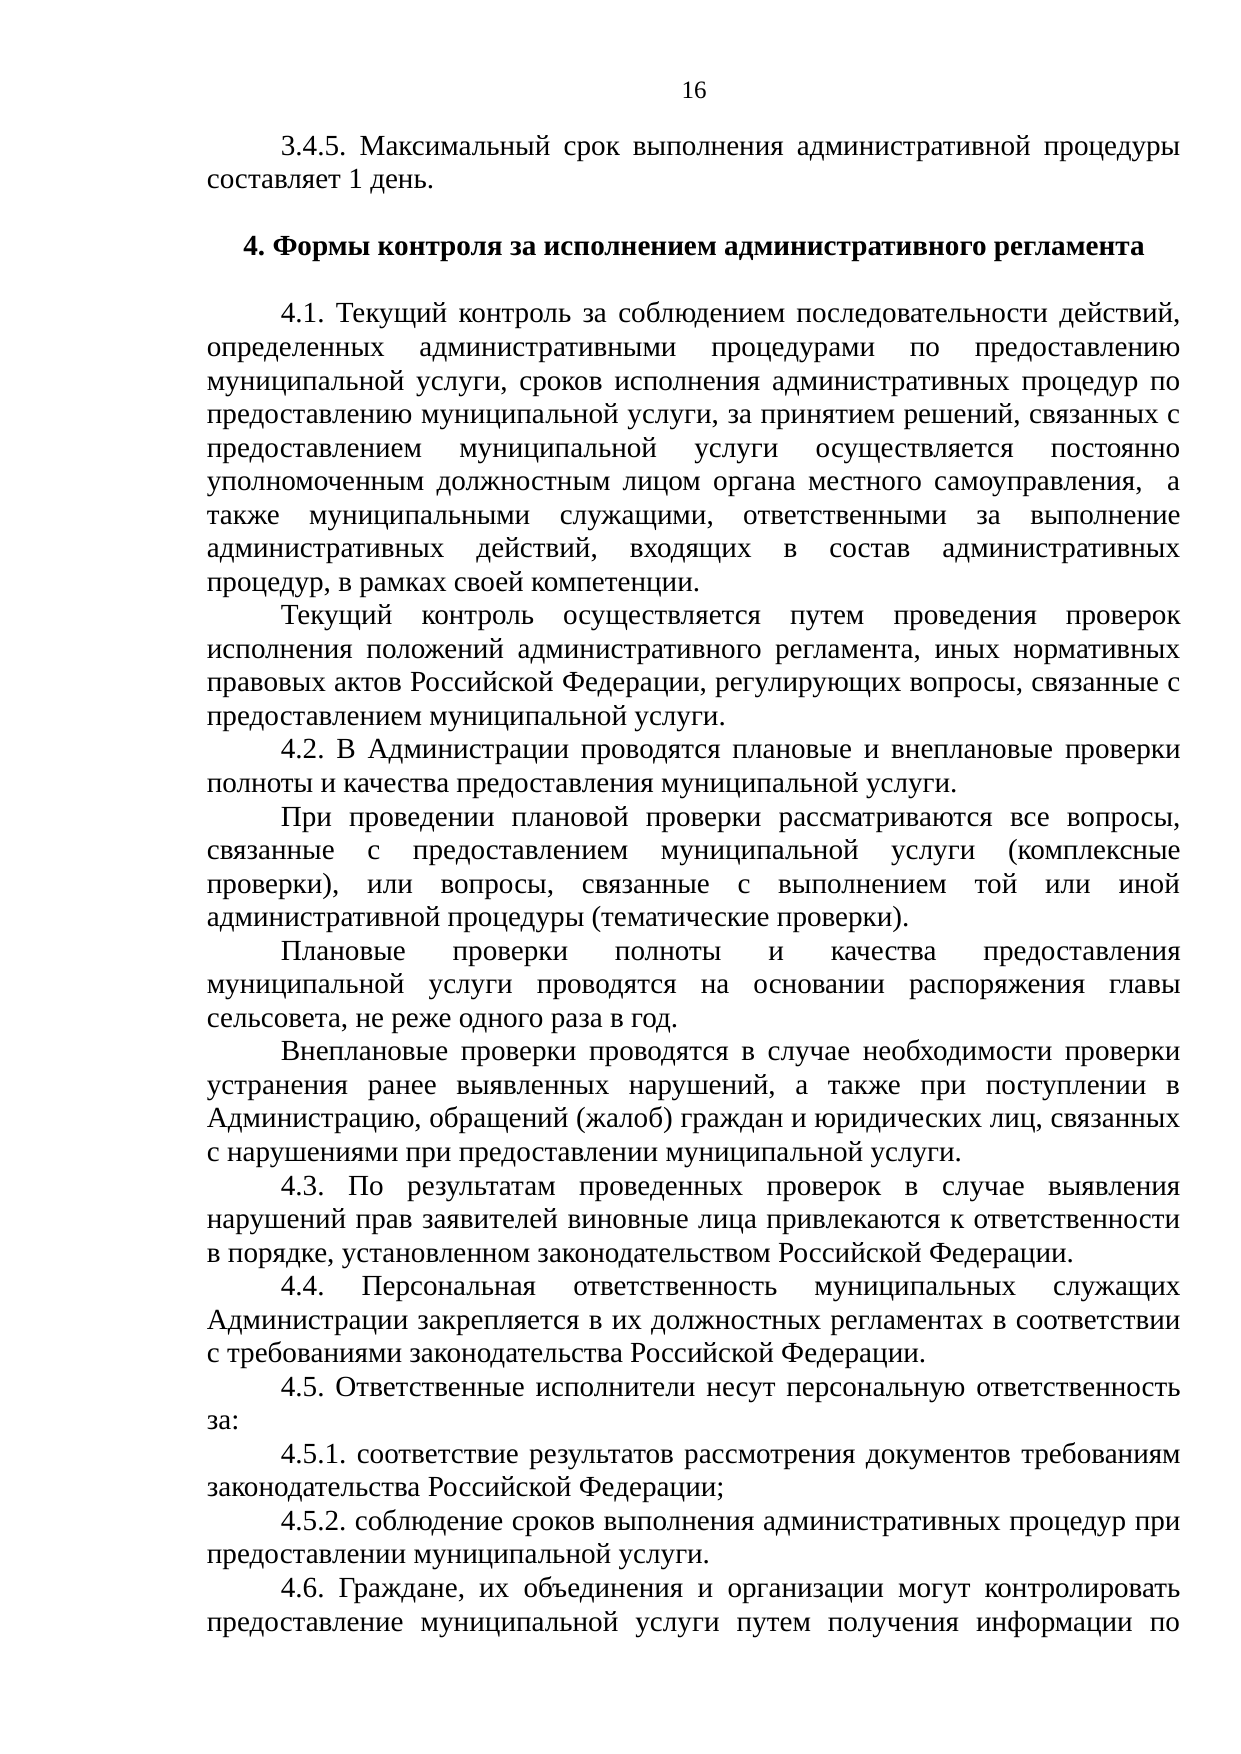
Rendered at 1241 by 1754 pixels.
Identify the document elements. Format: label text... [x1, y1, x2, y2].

text 4.5. Ответственные исполнители несут персональную ответственность за: [207, 1369, 1181, 1436]
text 4. Формы контроля за исполнением административного регламента [207, 228, 1181, 262]
text Плановые проверки полноты и качества предоставления муниципальной услуги проводятся на основании распоряжения главы сельсовета, не реже одного раза в год. [207, 933, 1181, 1033]
text Текущий контроль осуществляется путем проведения проверок исполнения положений административного регламента, иных нормативных правовых актов Российской Федерации, регулирующих вопросы, связанные с предоставлением муниципальной услуги. [207, 597, 1181, 732]
text 3.4.5. Максимальный срок выполнения административной процедуры составляет 1 день. [207, 128, 1181, 195]
text 4.4. Персональная ответственность муниципальных служащих Администрации закрепляется в их должностных регламентах в соответствии с требованиями законодательства Российской Федерации. [207, 1268, 1181, 1369]
text 4.1. Текущий контроль за соблюдением последовательности действий, определенных административными процедурами по предоставлению муниципальной услуги, сроков исполнения административных процедур по предоставлению муниципальной услуги, за принятием решений, связанных с предоставлением муниципальной услуги осуществляется постоянно уполномоченным должностным лицом органа местного самоуправления, а также муниципальными служащими, ответственными за выполнение административных действий, входящих в состав административных процедур, в рамках своей компетенции. [207, 296, 1181, 597]
text Внеплановые проверки проводятся в случае необходимости проверки устранения ранее выявленных нарушений, а также при поступлении в Администрацию, обращений (жалоб) граждан и юридических лиц, связанных с нарушениями при предоставлении муниципальной услуги. [207, 1033, 1181, 1168]
text 4.6. Граждане, их объединения и организации могут контролировать предоставление муниципальной услуги путем получения информации по [207, 1570, 1181, 1637]
text 4.3. По результатам проведенных проверок в случае выявления нарушений прав заявителей виновные лица привлекаются к ответственности в порядке, установленном законодательством Российской Федерации. [207, 1168, 1181, 1268]
text 4.5.1. соответствие результатов рассмотрения документов требованиям законодательства Российской Федерации; [207, 1436, 1181, 1503]
text При проведении плановой проверки рассматриваются все вопросы, связанные с предоставлением муниципальной услуги (комплексные проверки), или вопросы, связанные с выполнением той или иной административной процедуры (тематические проверки). [207, 799, 1181, 933]
text 4.2. В Администрации проводятся плановые и внеплановые проверки полноты и качества предоставления муниципальной услуги. [207, 732, 1181, 799]
text 4.5.2. соблюдение сроков выполнения административных процедур при предоставлении муниципальной услуги. [207, 1503, 1181, 1570]
